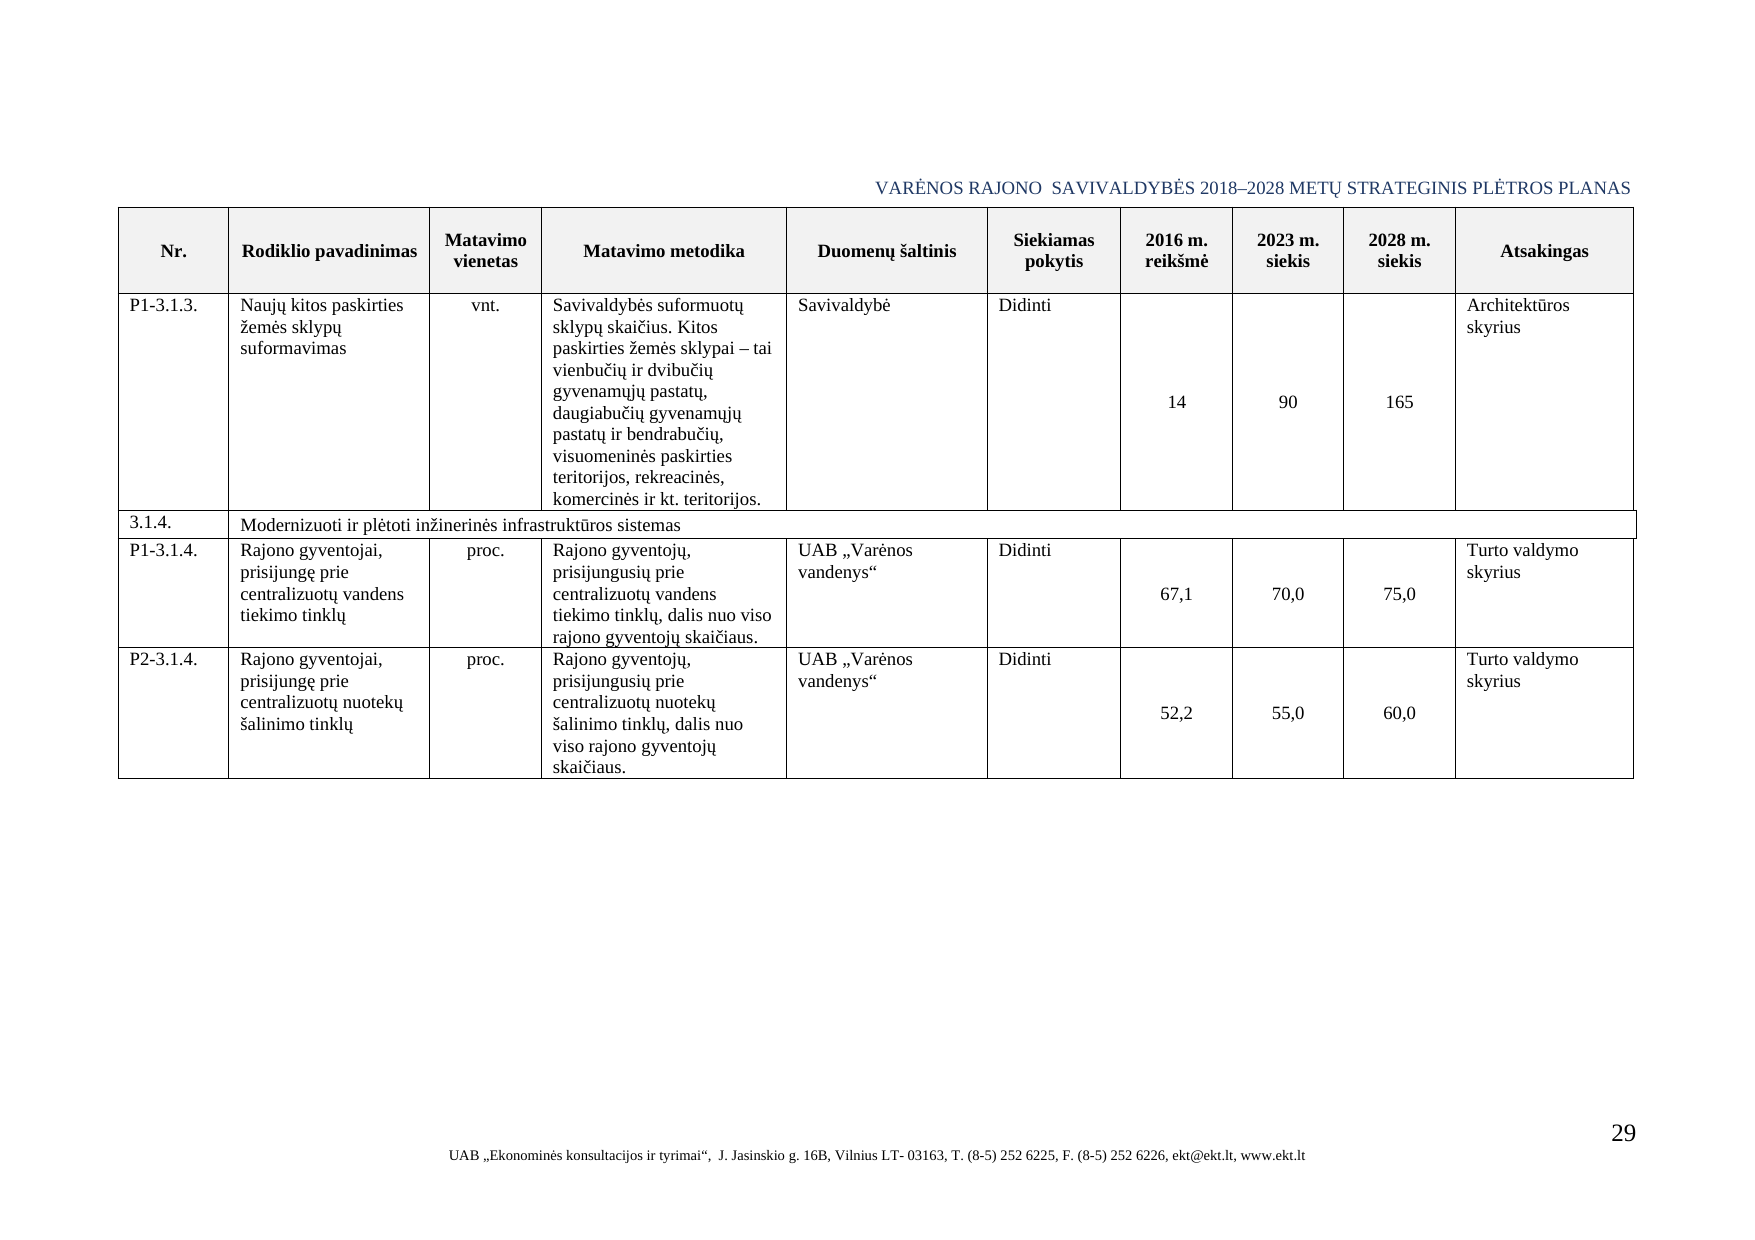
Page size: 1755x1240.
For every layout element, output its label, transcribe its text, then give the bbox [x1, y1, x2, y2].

table_cell Didinti [988, 539, 1120, 647]
table_cell 3.1.4. [119, 511, 228, 538]
table_cell Architektūros skyrius [1456, 294, 1633, 509]
table_cell Savivaldybės suformuotų sklypų skaičius. Kitos paskirties žemės sklypai – tai vienbučių ir dvibučių gyvenamųjų pastatų, daugiabučių gyvenamųjų pastatų ir bendrabučių, visuomeninės paskirties teritorijos, rekreacinės, komercinės ir kt. teritorijos. [542, 294, 786, 509]
table_cell proc. [430, 539, 541, 647]
table_header Rodiklio pavadinimas [229, 208, 429, 293]
table_cell P1-3.1.4. [119, 539, 228, 647]
table_cell 60,0 [1344, 648, 1455, 778]
table_header Duomenų šaltinis [787, 208, 987, 293]
table_cell Rajono gyventojų, prisijungusių prie centralizuotų vandens tiekimo tinklų, dalis nuo viso rajono gyventojų skaičiaus. [542, 539, 786, 647]
table_cell 52,2 [1121, 648, 1232, 778]
table_header Siekiamas pokytis [988, 208, 1120, 293]
table_cell Rajono gyventojai, prisijungę prie centralizuotų nuotekų šalinimo tinklų [229, 648, 429, 778]
table_cell 55,0 [1233, 648, 1343, 778]
table_header 2023 m. siekis [1233, 208, 1343, 293]
table_header 2016 m. reikšmė [1121, 208, 1232, 293]
table_cell proc. [430, 648, 541, 778]
table_cell Didinti [988, 294, 1120, 509]
table_cell 14 [1121, 294, 1232, 509]
table_cell 90 [1233, 294, 1343, 509]
table_cell Modernizuoti ir plėtoti inžinerinės infrastruktūros sistemas [229, 511, 1636, 538]
table_cell 70,0 [1233, 539, 1343, 647]
table_cell vnt. [430, 294, 541, 509]
table_cell Rajono gyventojai, prisijungę prie centralizuotų vandens tiekimo tinklų [229, 539, 429, 647]
table_cell 75,0 [1344, 539, 1455, 647]
table_cell 67,1 [1121, 539, 1232, 647]
table_cell Turto valdymo skyrius [1456, 648, 1633, 778]
table_cell P2-3.1.4. [119, 648, 228, 778]
table_cell Didinti [988, 648, 1120, 778]
table_header Matavimo metodika [542, 208, 786, 293]
table_cell Savivaldybė [787, 294, 987, 509]
table_cell UAB „Varėnos vandenys“ [787, 648, 987, 778]
table_cell UAB „Varėnos vandenys“ [787, 539, 987, 647]
table_header Matavimo vienetas [430, 208, 541, 293]
table_header Atsakingas [1456, 208, 1633, 293]
table_cell 165 [1344, 294, 1455, 509]
table_cell Rajono gyventojų, prisijungusių prie centralizuotų nuotekų šalinimo tinklų, dalis nuo viso rajono gyventojų skaičiaus. [542, 648, 786, 778]
table_cell Turto valdymo skyrius [1456, 539, 1633, 647]
table_header 2028 m. siekis [1344, 208, 1455, 293]
table_cell Naujų kitos paskirties žemės sklypų suformavimas [229, 294, 429, 509]
table_header Nr. [119, 208, 228, 293]
table_cell P1-3.1.3. [119, 294, 228, 509]
